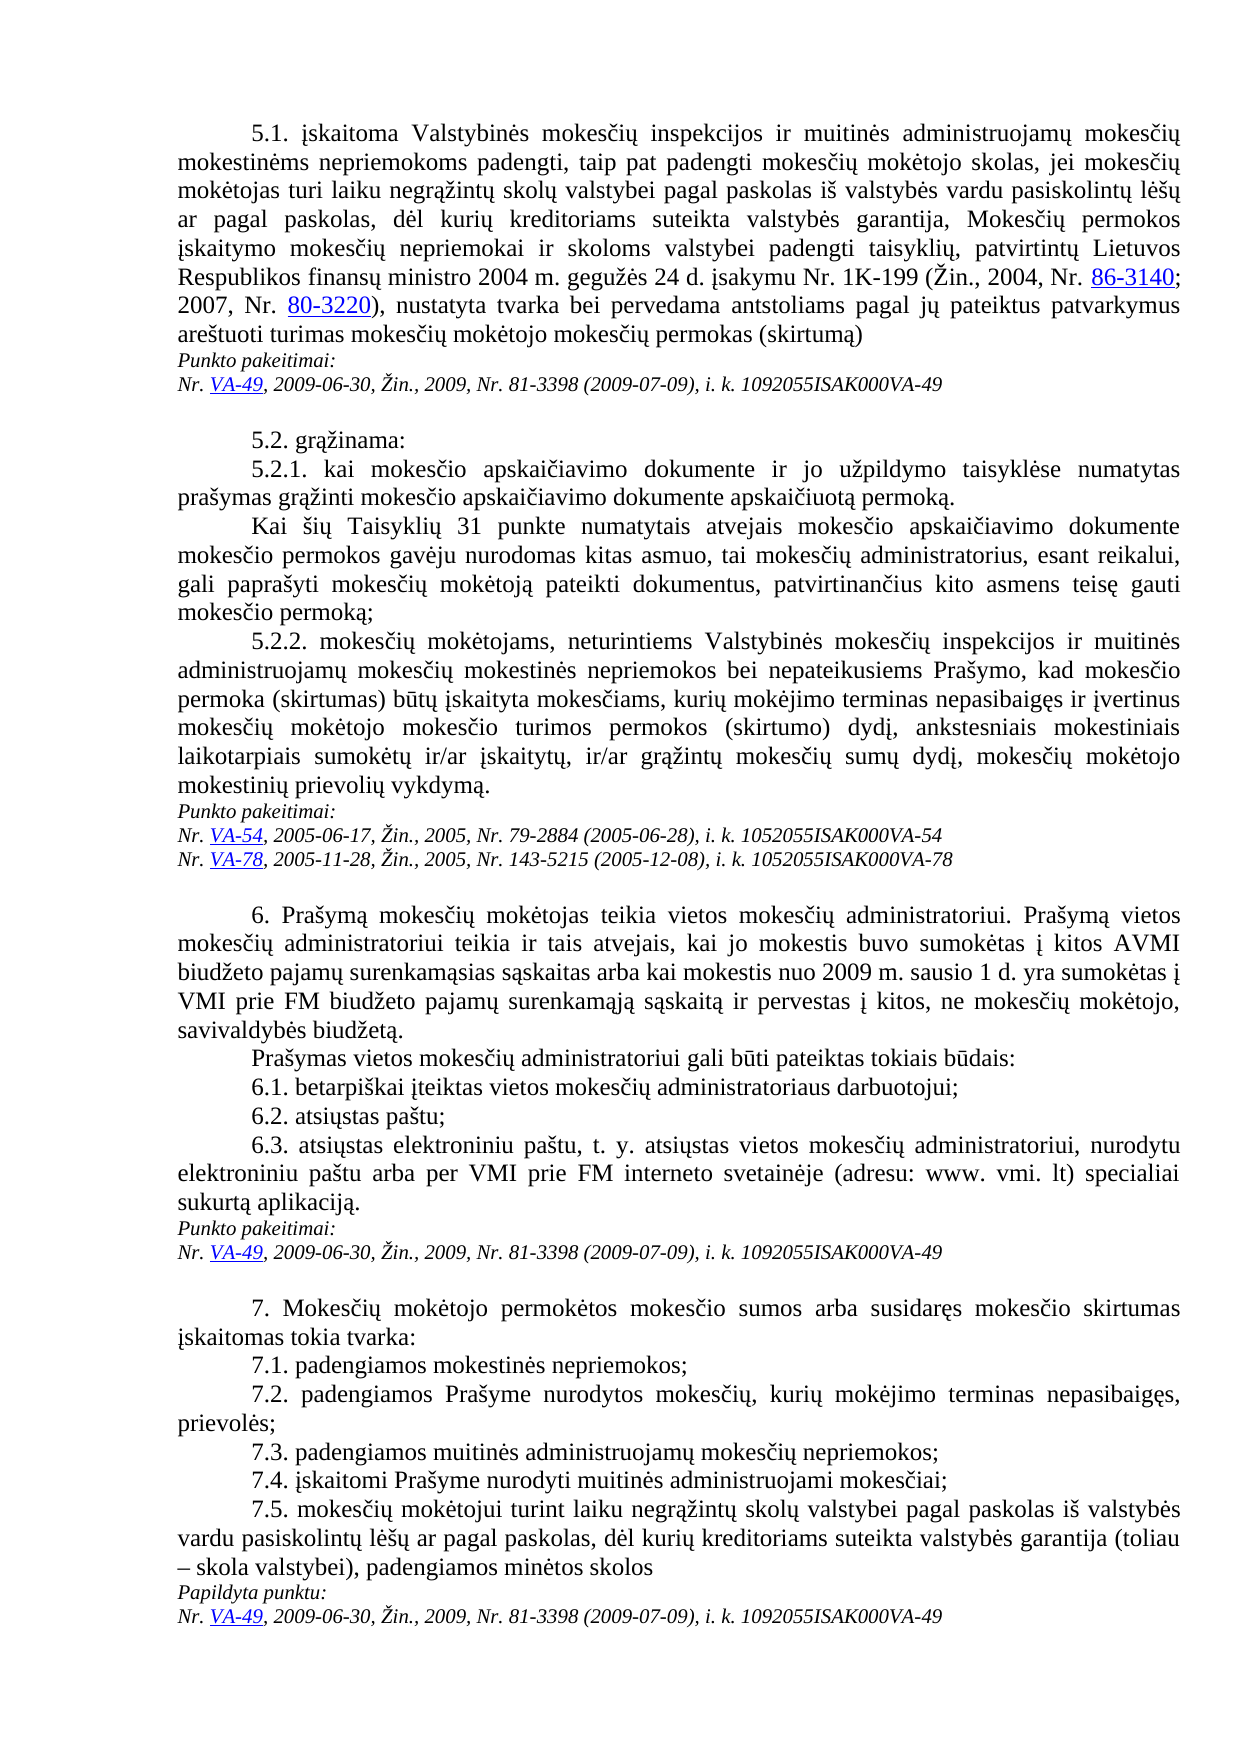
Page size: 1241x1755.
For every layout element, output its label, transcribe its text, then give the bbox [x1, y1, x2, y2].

text 7. Mokesčių mokėtojo permokėtos mokesčio sumos arba susidaręs mokesčio skirtumas įskaitomas tokia tvarka: [177, 1293, 1181, 1350]
text Punkto pakeitimai: [177, 348, 1181, 372]
text Nr. VA-49, 2009-06-30, Žin., 2009, Nr. 81-3398 (2009-07-09), i. k. 1092055ISAK000VA-49 [177, 1240, 1181, 1264]
text 7.1. padengiamos mokestinės nepriemokos; [177, 1350, 1181, 1379]
text 5.2. grąžinama: [177, 425, 1181, 454]
text Nr. VA-49, 2009-06-30, Žin., 2009, Nr. 81-3398 (2009-07-09), i. k. 1092055ISAK000VA-49 [177, 1604, 1181, 1628]
text Nr. VA-49, 2009-06-30, Žin., 2009, Nr. 81-3398 (2009-07-09), i. k. 1092055ISAK000VA-49 [177, 372, 1181, 396]
text 7.4. įskaitomi Prašyme nurodyti muitinės administruojami mokesčiai; [177, 1465, 1181, 1494]
text 5.2.1. kai mokesčio apskaičiavimo dokumente ir jo užpildymo taisyklėse numatytas prašymas grąžinti mokesčio apskaičiavimo dokumente apskaičiuotą permoką. [177, 454, 1181, 511]
text Nr. VA-54, 2005-06-17, Žin., 2005, Nr. 79-2884 (2005-06-28), i. k. 1052055ISAK000VA-54 [177, 823, 1181, 847]
text 6.2. atsiųstas paštu; [177, 1101, 1181, 1130]
text Kai šių Taisyklių 31 punkte numatytais atvejais mokesčio apskaičiavimo dokumente mokesčio permokos gavėju nurodomas kitas asmuo, tai mokesčių administratorius, esant reikalui, gali paprašyti mokesčių mokėtoją pateikti dokumentus, patvirtinančius kito asmens teisę gauti mokesčio permoką; [177, 511, 1181, 626]
text 5.1. įskaitoma Valstybinės mokesčių inspekcijos ir muitinės administruojamų mokesčių mokestinėms nepriemokoms padengti, taip pat padengti mokesčių mokėtojo skolas, jei mokesčių mokėtojas turi laiku negrąžintų skolų valstybei pagal paskolas iš valstybės vardu pasiskolintų lėšų ar pagal paskolas, dėl kurių kreditoriams suteikta valstybės garantija, Mokesčių permokos įskaitymo mokesčių nepriemokai ir skoloms valstybei padengti taisyklių, patvirtintų Lietuvos Respublikos finansų ministro 2004 m. gegužės 24 d. įsakymu Nr. 1K-199 (Žin., 2004, Nr. 86-3140; 2007, Nr. 80-3220), nustatyta tvarka bei pervedama antstoliams pagal jų pateiktus patvarkymus areštuoti turimas mokesčių mokėtojo mokesčių permokas (skirtumą) [177, 118, 1181, 348]
text 7.2. padengiamos Prašyme nurodytos mokesčių, kurių mokėjimo terminas nepasibaigęs, prievolės; [177, 1379, 1181, 1437]
text Papildyta punktu: [177, 1580, 1181, 1604]
text Punkto pakeitimai: [177, 799, 1181, 823]
text Nr. VA-78, 2005-11-28, Žin., 2005, Nr. 143-5215 (2005-12-08), i. k. 1052055ISAK000VA-78 [177, 847, 1181, 871]
text 6. Prašymą mokesčių mokėtojas teikia vietos mokesčių administratoriui. Prašymą vietos mokesčių administratoriui teikia ir tais atvejais, kai jo mokestis buvo sumokėtas į kitos AVMI biudžeto pajamų surenkamąsias sąskaitas arba kai mokestis nuo 2009 m. sausio 1 d. yra sumokėtas į VMI prie FM biudžeto pajamų surenkamąją sąskaitą ir pervestas į kitos, ne mokesčių mokėtojo, savivaldybės biudžetą. [177, 900, 1181, 1043]
text Prašymas vietos mokesčių administratoriui gali būti pateiktas tokiais būdais: [177, 1043, 1181, 1072]
text 6.1. betarpiškai įteiktas vietos mokesčių administratoriaus darbuotojui; [177, 1072, 1181, 1101]
text 5.2.2. mokesčių mokėtojams, neturintiems Valstybinės mokesčių inspekcijos ir muitinės administruojamų mokesčių mokestinės nepriemokos bei nepateikusiems Prašymo, kad mokesčio permoka (skirtumas) būtų įskaityta mokesčiams, kurių mokėjimo terminas nepasibaigęs ir įvertinus mokesčių mokėtojo mokesčio turimos permokos (skirtumo) dydį, ankstesniais mokestiniais laikotarpiais sumokėtų ir/ar įskaitytų, ir/ar grąžintų mokesčių sumų dydį, mokesčių mokėtojo mokestinių prievolių vykdymą. [177, 626, 1181, 799]
text 7.3. padengiamos muitinės administruojamų mokesčių nepriemokos; [177, 1437, 1181, 1465]
text 7.5. mokesčių mokėtojui turint laiku negrąžintų skolų valstybei pagal paskolas iš valstybės vardu pasiskolintų lėšų ar pagal paskolas, dėl kurių kreditoriams suteikta valstybės garantija (toliau – skola valstybei), padengiamos minėtos skolos [177, 1494, 1181, 1580]
text Punkto pakeitimai: [177, 1216, 1181, 1240]
text 6.3. atsiųstas elektroniniu paštu, t. y. atsiųstas vietos mokesčių administratoriui, nurodytu elektroniniu paštu arba per VMI prie FM interneto svetainėje (adresu: www. vmi. lt) specialiai sukurtą aplikaciją. [177, 1130, 1181, 1216]
